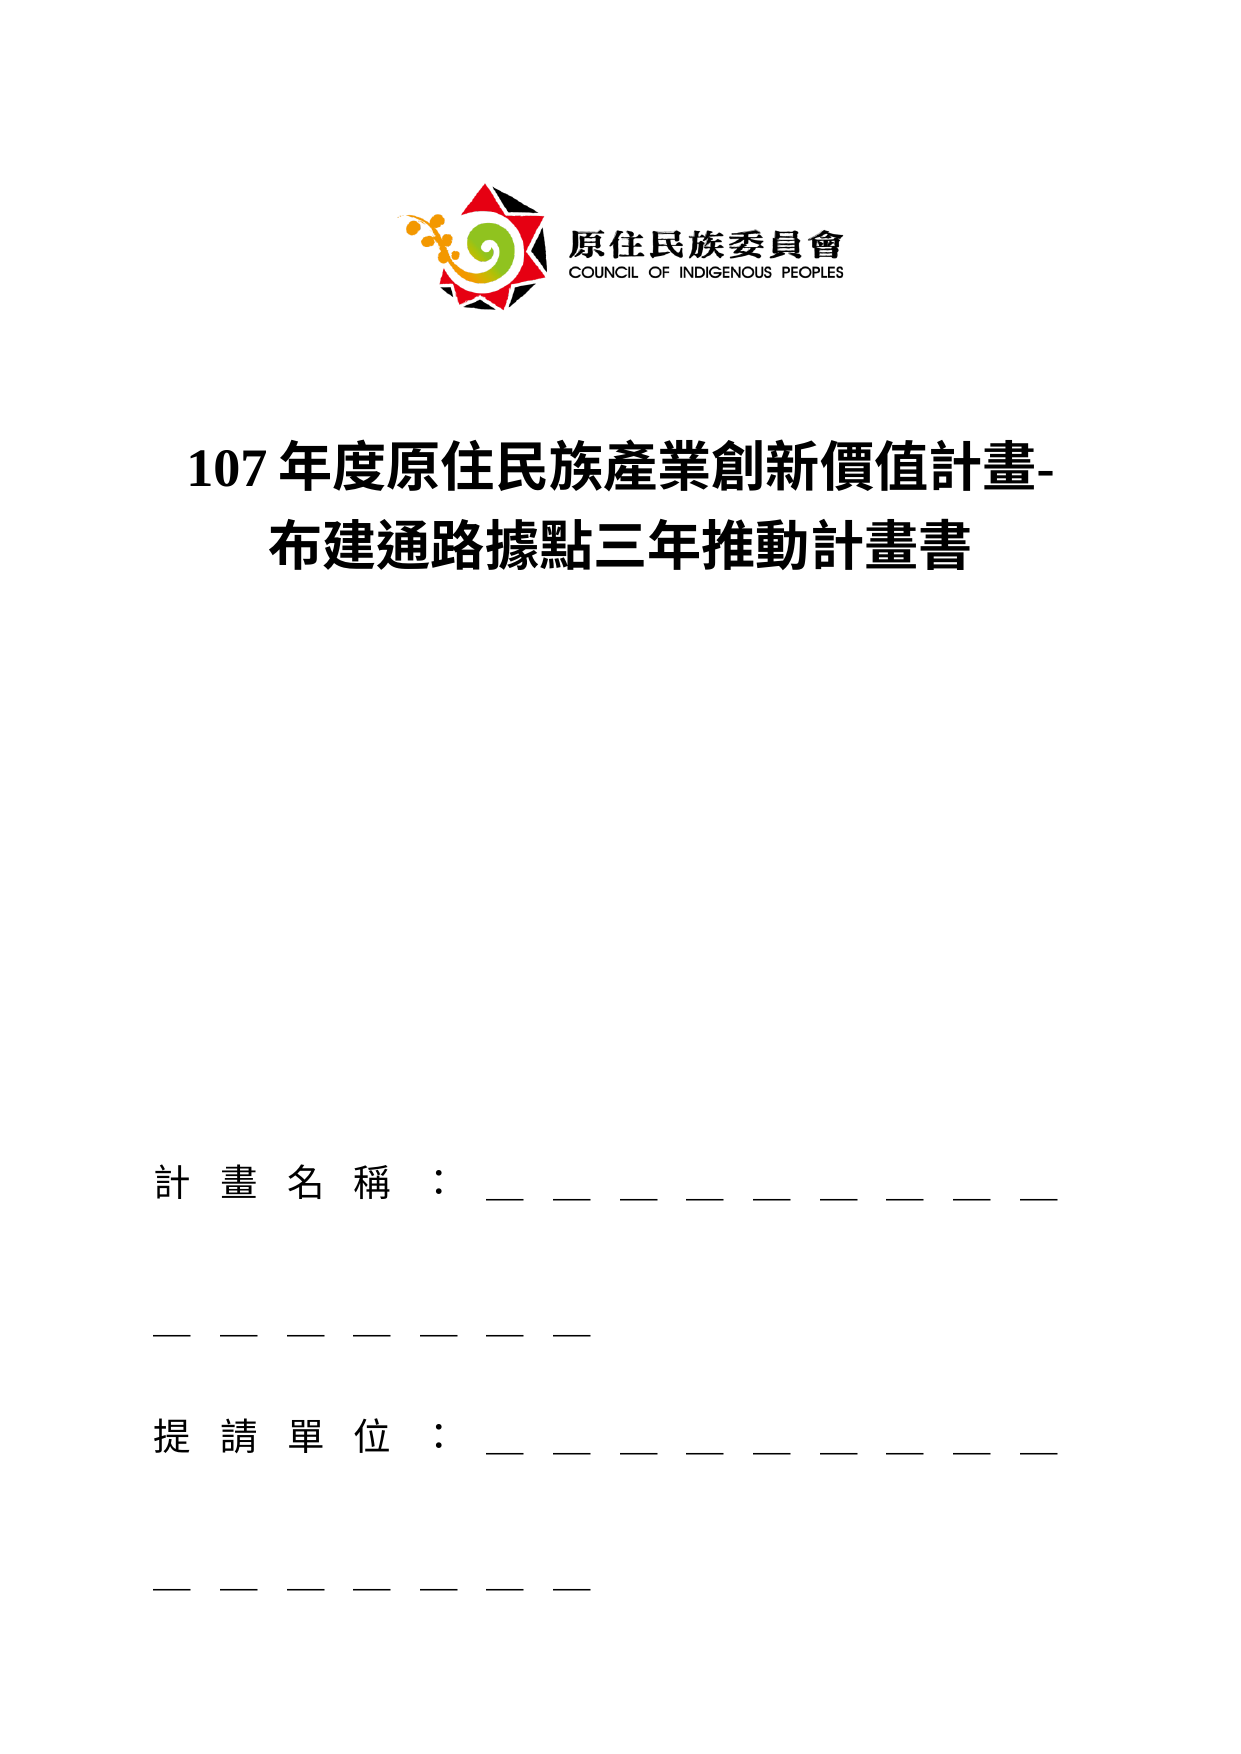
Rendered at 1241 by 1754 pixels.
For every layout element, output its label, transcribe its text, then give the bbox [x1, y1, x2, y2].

picture [389, 172, 851, 321]
text 提請單位：＿＿＿＿＿＿＿＿＿＿＿＿＿＿＿＿ [124, 1389, 1120, 1615]
text 布建通路據點三年推動計畫書 [120, 502, 1120, 581]
text 107年度原住民族產業創新價值計畫- [120, 424, 1120, 502]
text 計畫名稱：＿＿＿＿＿＿＿＿＿＿＿＿＿＿＿＿ [124, 1135, 1120, 1362]
